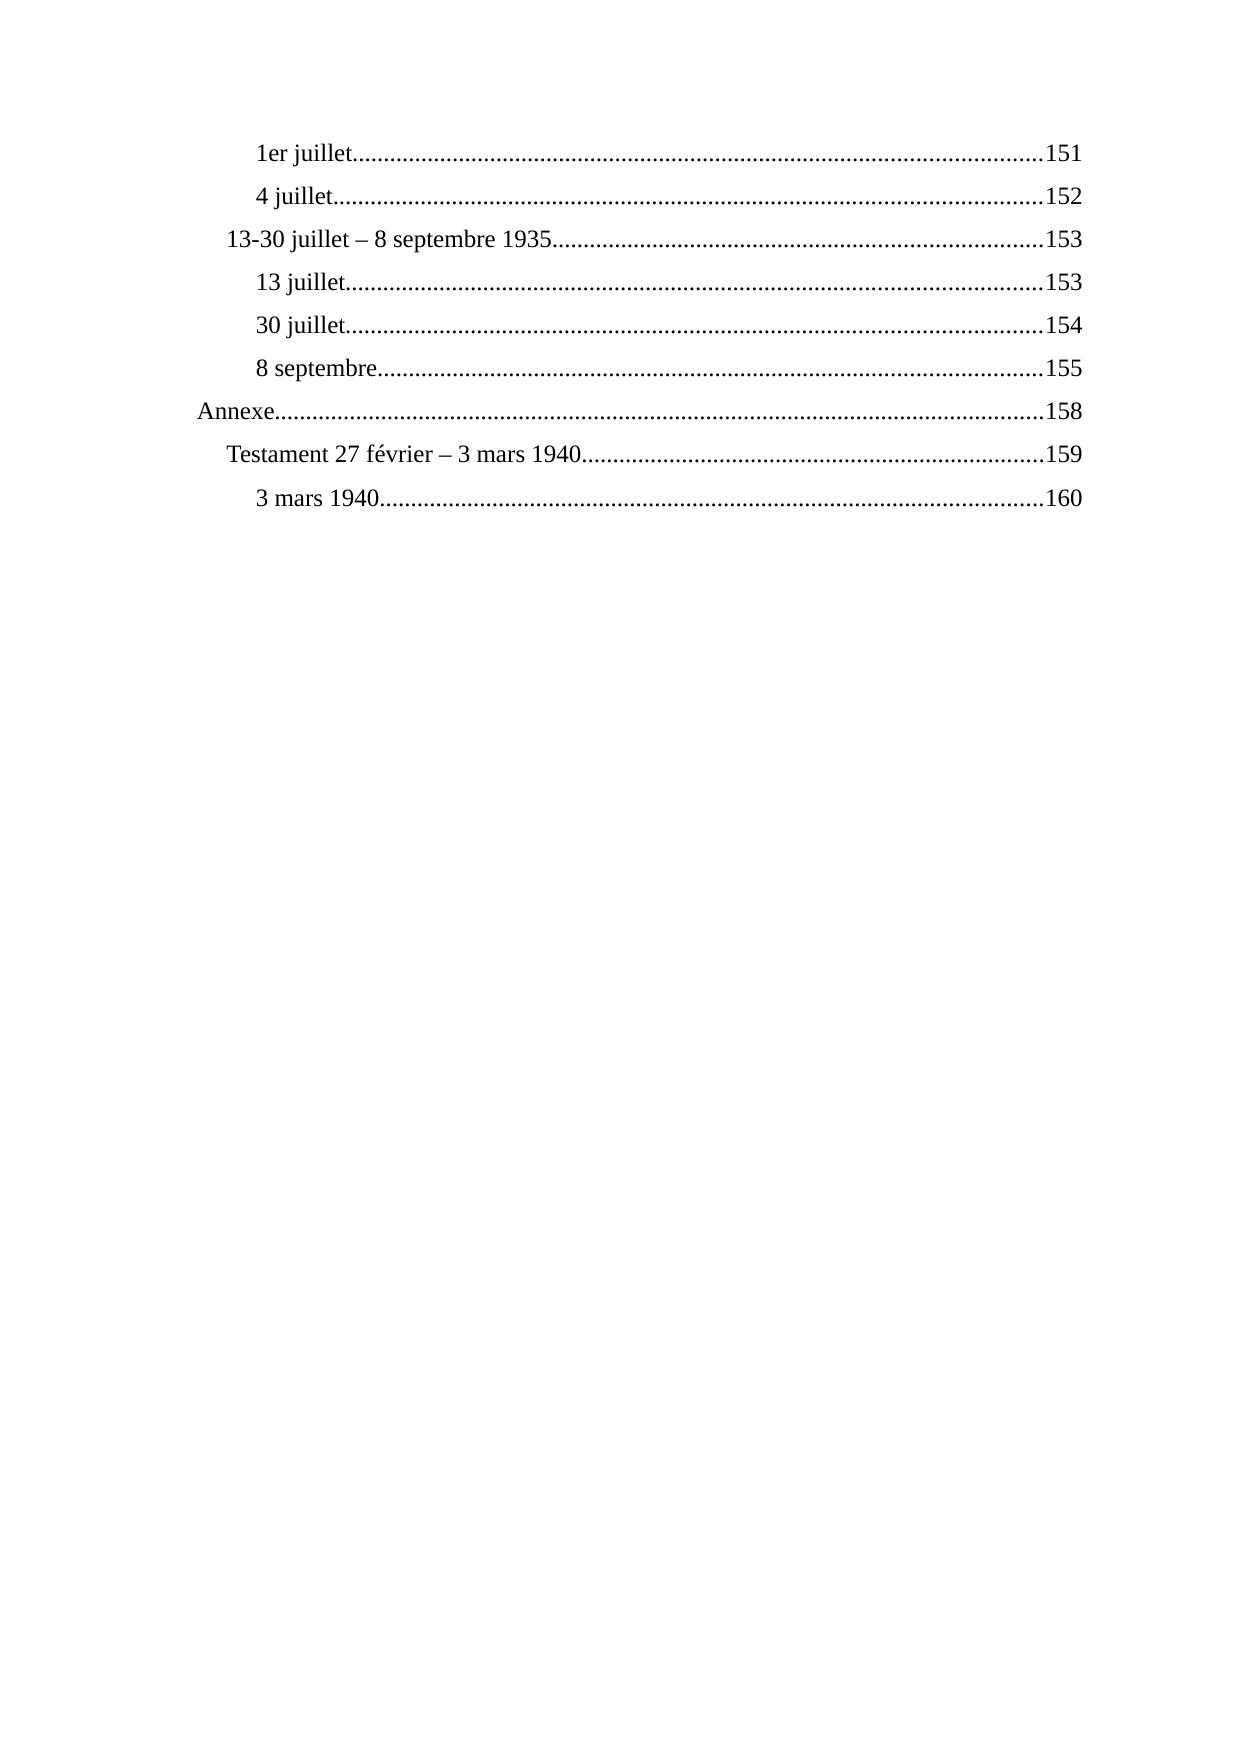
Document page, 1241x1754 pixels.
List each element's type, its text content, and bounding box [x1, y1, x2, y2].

text Annexe 158 [197, 396, 1082, 425]
text 8 septembre 155 [256, 353, 1082, 382]
text 13 juillet 153 [256, 267, 1082, 296]
text 13-30 juillet – 8 septembre 1935 153 [226, 224, 1082, 253]
text Testament 27 février – 3 mars 1940 159 [226, 439, 1082, 468]
text 4 juillet. 152 [256, 181, 1082, 209]
text 3 mars 1940 160 [256, 483, 1082, 511]
text 30 juillet 154 [256, 310, 1082, 339]
text 1er juillet. 151 [256, 138, 1082, 166]
